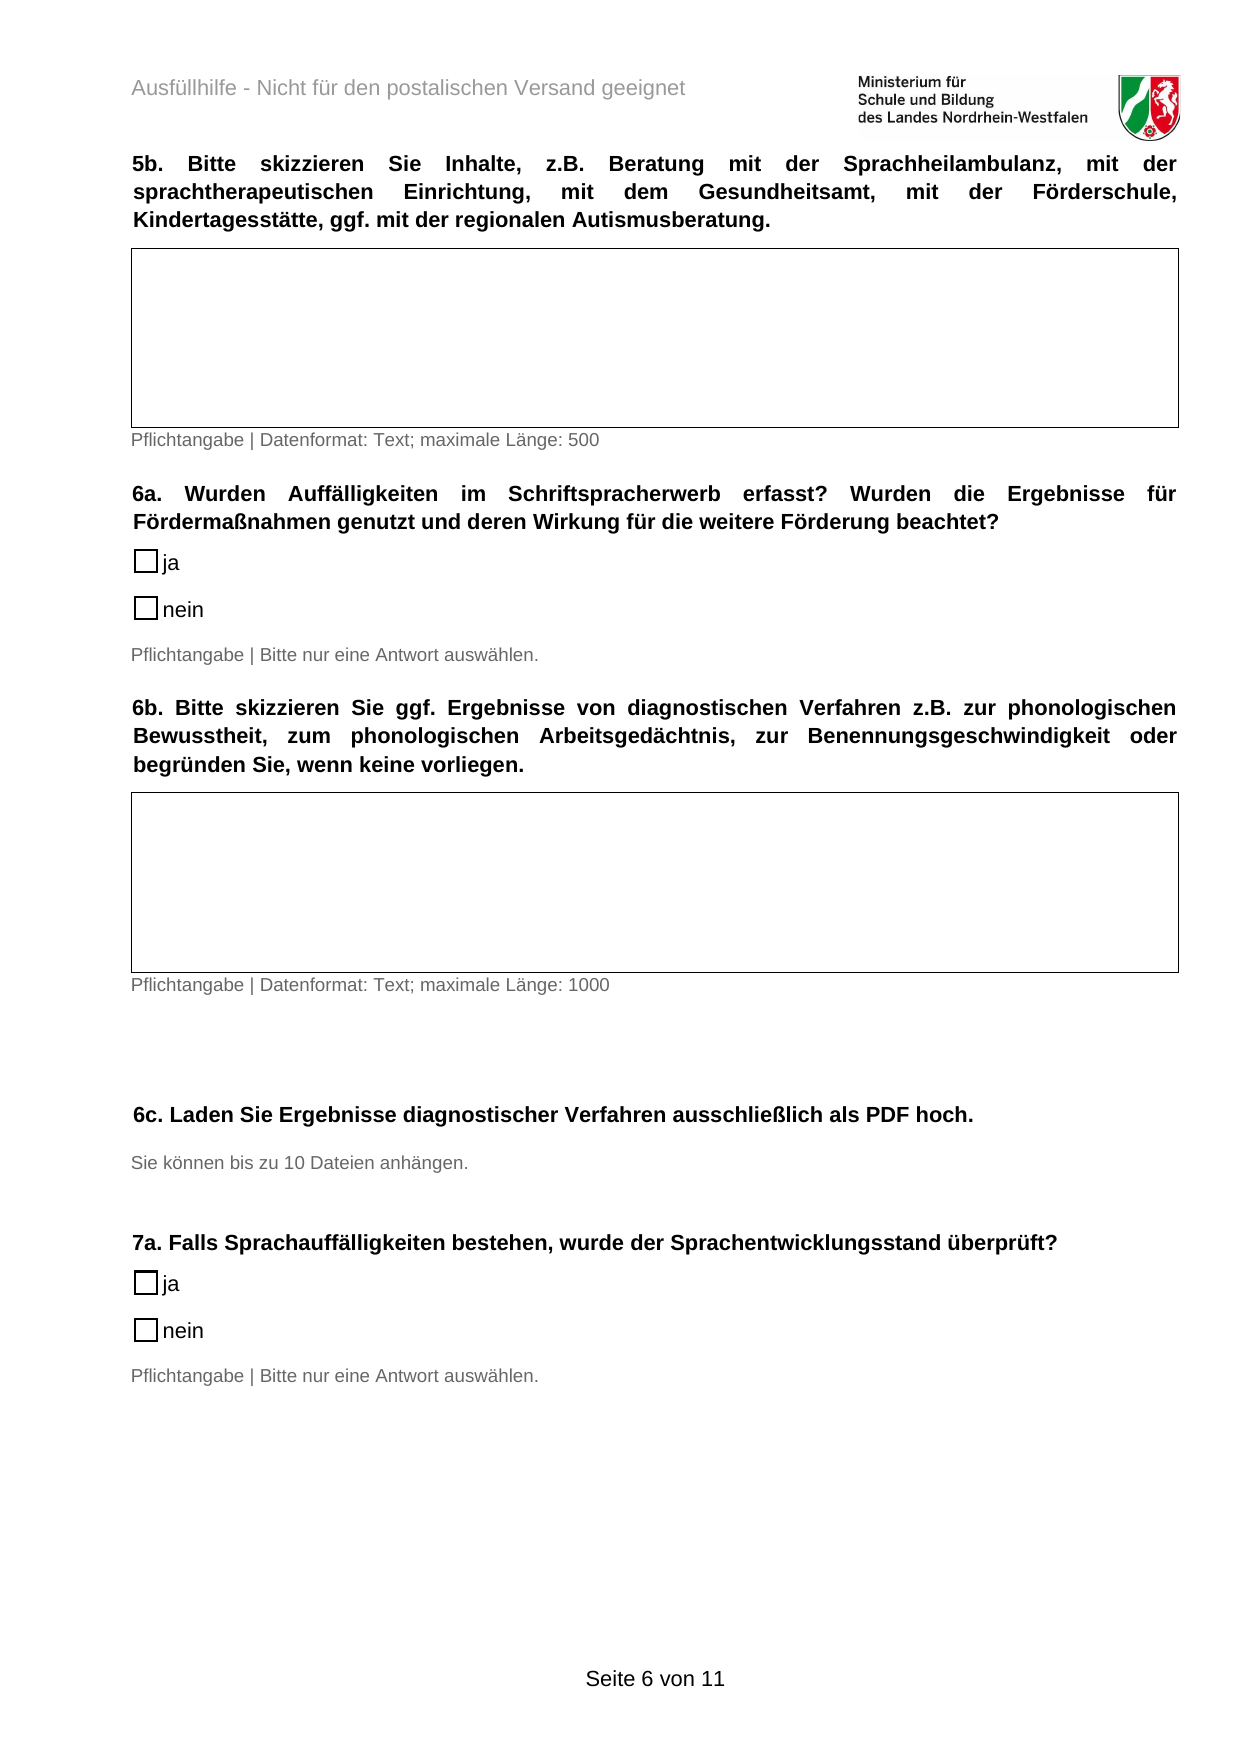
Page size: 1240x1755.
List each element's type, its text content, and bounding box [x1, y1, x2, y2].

text nein [133, 597, 239, 622]
text nein [133, 1318, 239, 1343]
text Sie können bis zu 10 Dateien anhängen. [131, 1152, 1179, 1173]
text Pflichtangabe | Bitte nur eine Antwort auswählen. [131, 644, 1179, 665]
text 7a. Falls Sprachauffälligkeiten bestehen, wurde der Sprachentwicklungsstand überprüft? [132, 1230, 1178, 1255]
text 5b. Bitte skizzieren Sie Inhalte, z.B. Beratung mit der Sprachheilambulanz, mit der sprachtherapeutischen Einrichtung, mit dem Gesundheitsamt, mit der Förderschule, Kindertagesstätte, ggf. mit der regionalen Autismusberatung. [132, 151, 1178, 232]
text Pflichtangabe | Bitte nur eine Antwort auswählen. [131, 1365, 1179, 1387]
text 6a. Wurden Auffälligkeiten im Schriftspracherwerb erfasst? Wurden die Ergebnisse für Fördermaßnahmen genutzt und deren Wirkung für die weitere Förderung beachtet? [132, 481, 1178, 534]
text 6b. Bitte skizzieren Sie ggf. Ergebnisse von diagnostischen Verfahren z.B. zur phonologischen Bewusstheit, zum phonologischen Arbeitsgedächtnis, zur Benennungsgeschwindigkeit oder begründen Sie, wenn keine vorliegen. [132, 695, 1178, 777]
text ja [133, 549, 239, 575]
text ja [133, 1271, 239, 1296]
text Pflichtangabe | Datenformat: Text; maximale Länge: 1000 [131, 973, 1179, 995]
text 6c. Laden Sie Ergebnisse diagnostischer Verfahren ausschließlich als PDF hoch. [133, 1102, 1178, 1127]
picture [858, 75, 1181, 141]
text Pflichtangabe | Datenformat: Text; maximale Länge: 500 [131, 428, 1179, 451]
